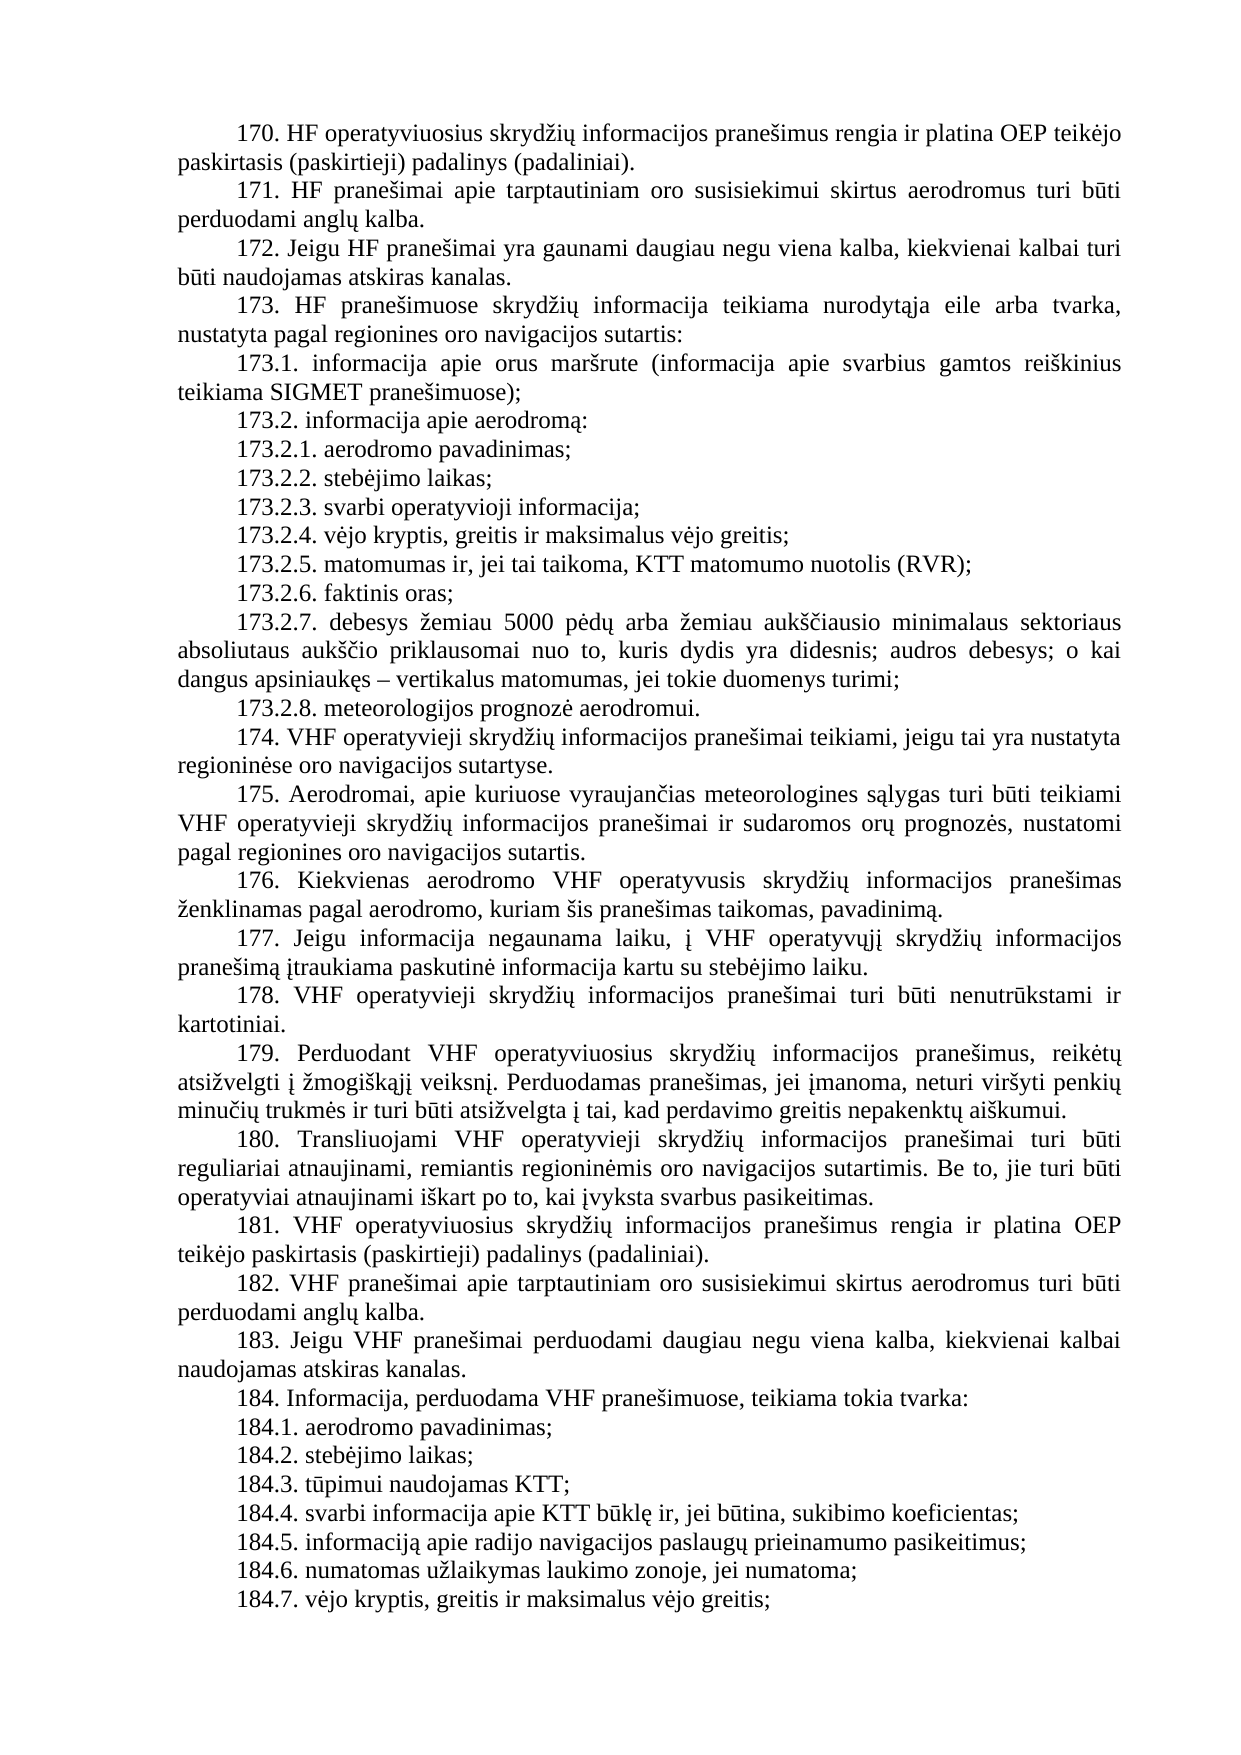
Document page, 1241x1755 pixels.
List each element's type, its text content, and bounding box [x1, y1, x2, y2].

text 184.5. informaciją apie radijo navigacijos paslaugų prieinamumo pasikeitimus; [177, 1527, 1122, 1556]
text 184.4. svarbi informacija apie KTT būklę ir, jei būtina, sukibimo koeficientas; [177, 1498, 1122, 1527]
text 180. Transliuojami VHF operatyvieji skrydžių informacijos pranešimai turi būti reguliariai atnaujinami, remiantis regioninėmis oro navigacijos sutartimis. Be to, jie turi būti operatyviai atnaujinami iškart po to, kai įvyksta svarbus pasikeitimas. [177, 1124, 1122, 1211]
text 175. Aerodromai, apie kuriuose vyraujančias meteorologines sąlygas turi būti teikiami VHF operatyvieji skrydžių informacijos pranešimai ir sudaromos orų prognozės, nustatomi pagal regionines oro navigacijos sutartis. [177, 779, 1122, 866]
text 174. VHF operatyvieji skrydžių informacijos pranešimai teikiami, jeigu tai yra nustatyta regioninėse oro navigacijos sutartyse. [177, 722, 1122, 779]
text 184. Informacija, perduodama VHF pranešimuose, teikiama tokia tvarka: [177, 1383, 1122, 1412]
text 184.3. tūpimui naudojamas KTT; [177, 1469, 1122, 1498]
text 170. HF operatyviuosius skrydžių informacijos pranešimus rengia ir platina OEP teikėjo paskirtasis (paskirtieji) padalinys (padaliniai). [177, 118, 1122, 176]
text 173. HF pranešimuose skrydžių informacija teikiama nurodytąja eile arba tvarka, nustatyta pagal regionines oro navigacijos sutartis: [177, 291, 1122, 348]
text 181. VHF operatyviuosius skrydžių informacijos pranešimus rengia ir platina OEP teikėjo paskirtasis (paskirtieji) padalinys (padaliniai). [177, 1211, 1122, 1268]
text 184.7. vėjo kryptis, greitis ir maksimalus vėjo greitis; [177, 1584, 1122, 1613]
text 178. VHF operatyvieji skrydžių informacijos pranešimai turi būti nenutrūkstami ir kartotiniai. [177, 981, 1122, 1038]
text 184.6. numatomas užlaikymas laukimo zonoje, jei numatoma; [177, 1556, 1122, 1584]
text 173.2.5. matomumas ir, jei tai taikoma, KTT matomumo nuotolis (RVR); [177, 549, 1122, 578]
text 172. Jeigu HF pranešimai yra gaunami daugiau negu viena kalba, kiekvienai kalbai turi būti naudojamas atskiras kanalas. [177, 233, 1122, 291]
text 173.2.8. meteorologijos prognozė aerodromui. [177, 693, 1122, 722]
text 173.2.2. stebėjimo laikas; [177, 463, 1122, 492]
text 184.1. aerodromo pavadinimas; [177, 1412, 1122, 1441]
text 184.2. stebėjimo laikas; [177, 1441, 1122, 1469]
text 179. Perduodant VHF operatyviuosius skrydžių informacijos pranešimus, reikėtų atsižvelgti į žmogiškąjį veiksnį. Perduodamas pranešimas, jei įmanoma, neturi viršyti penkių minučių trukmės ir turi būti atsižvelgta į tai, kad perdavimo greitis nepakenktų aiškumui. [177, 1038, 1122, 1124]
text 173.2.6. faktinis oras; [177, 578, 1122, 607]
text 183. Jeigu VHF pranešimai perduodami daugiau negu viena kalba, kiekvienai kalbai naudojamas atskiras kanalas. [177, 1326, 1122, 1383]
text 173.2.1. aerodromo pavadinimas; [177, 434, 1122, 463]
text 182. VHF pranešimai apie tarptautiniam oro susisiekimui skirtus aerodromus turi būti perduodami anglų kalba. [177, 1268, 1122, 1326]
text 173.2.7. debesys žemiau 5000 pėdų arba žemiau aukščiausio minimalaus sektoriaus absoliutaus aukščio priklausomai nuo to, kuris dydis yra didesnis; audros debesys; o kai dangus apsiniaukęs – vertikalus matomumas, jei tokie duomenys turimi; [177, 607, 1122, 693]
text 177. Jeigu informacija negaunama laiku, į VHF operatyvųjį skrydžių informacijos pranešimą įtraukiama paskutinė informacija kartu su stebėjimo laiku. [177, 923, 1122, 981]
text 173.2.3. svarbi operatyvioji informacija; [177, 492, 1122, 521]
text 176. Kiekvienas aerodromo VHF operatyvusis skrydžių informacijos pranešimas ženklinamas pagal aerodromo, kuriam šis pranešimas taikomas, pavadinimą. [177, 866, 1122, 923]
text 173.2. informacija apie aerodromą: [177, 406, 1122, 434]
text 173.2.4. vėjo kryptis, greitis ir maksimalus vėjo greitis; [177, 521, 1122, 549]
text 171. HF pranešimai apie tarptautiniam oro susisiekimui skirtus aerodromus turi būti perduodami anglų kalba. [177, 176, 1122, 233]
text 173.1. informacija apie orus maršrute (informacija apie svarbius gamtos reiškinius teikiama SIGMET pranešimuose); [177, 348, 1122, 406]
